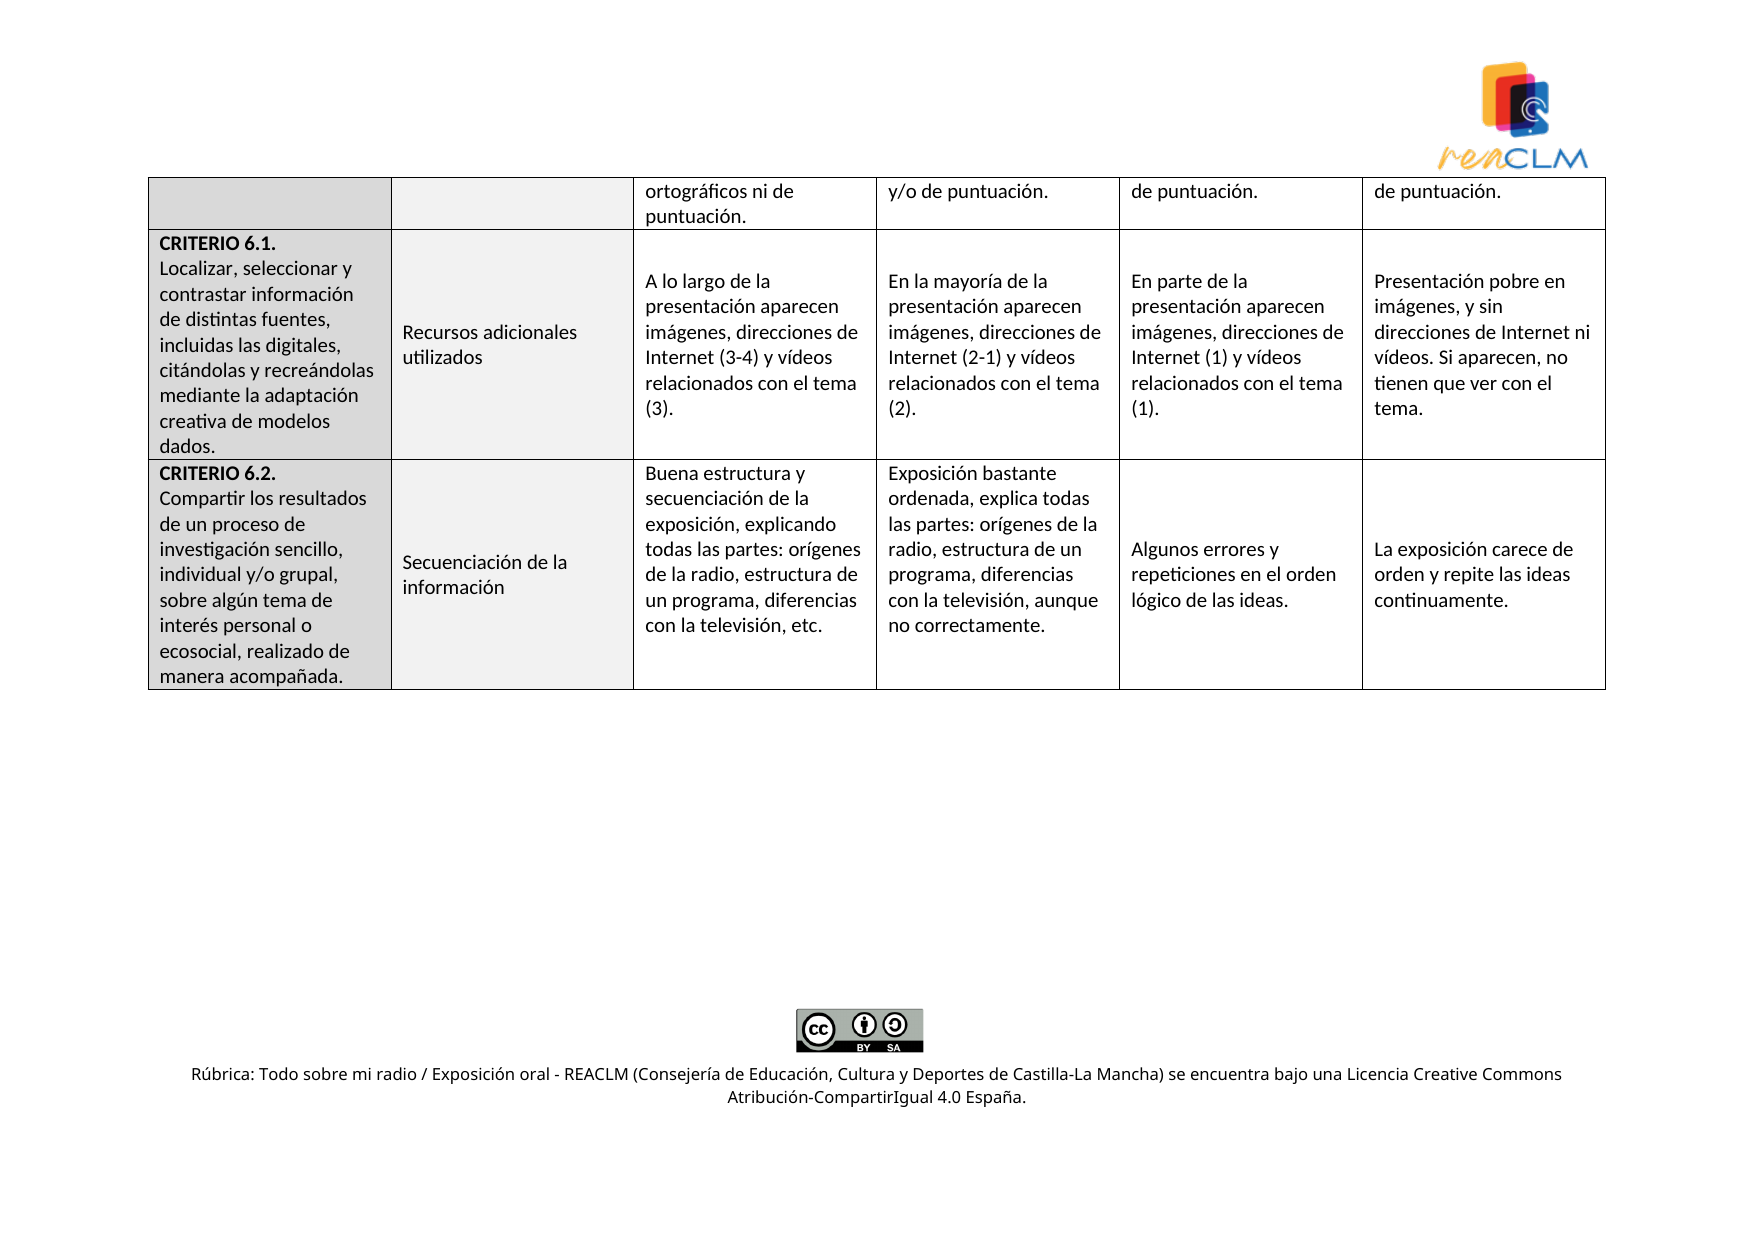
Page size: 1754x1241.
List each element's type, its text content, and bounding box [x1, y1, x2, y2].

table_cell y/o de puntuación. [877, 178, 1119, 229]
table_cell [392, 178, 633, 229]
table_cell [149, 178, 391, 229]
table_cell Algunos errores y repeticiones en el orden lógico de las ideas. [1120, 460, 1362, 689]
table_cell CRITERIO 6.1. Localizar, seleccionar y contrastar información de distintas fuentes, incluidas las digitales, citándolas y recreándolas mediante la adaptación creativa de modelos dados. [149, 230, 391, 459]
table_cell Exposición bastante ordenada, explica todas las partes: orígenes de la radio, estructura de un programa, diferencias con la televisión, aunque no correctamente. [877, 460, 1119, 689]
table_cell CRITERIO 6.2. Compartir los resultados de un proceso de investigación sencillo, individual y/o grupal, sobre algún tema de interés personal o ecosocial, realizado de manera acompañada. [149, 460, 391, 689]
table_cell Buena estructura y secuenciación de la exposición, explicando todas las partes: orígenes de la radio, estructura de un programa, diferencias con la televisión, etc. [634, 460, 876, 689]
table_cell Presentación pobre en imágenes, y sin direcciones de Internet ni vídeos. Si aparecen, no tienen que ver con el tema. [1363, 230, 1605, 459]
table_cell de puntuación. [1363, 178, 1605, 229]
table_cell de puntuación. [1120, 178, 1362, 229]
table_cell ortográficos ni de puntuación. [634, 178, 876, 229]
table_cell Recursos adicionales utilizados [392, 230, 633, 459]
table_cell En la mayoría de la presentación aparecen imágenes, direcciones de Internet (2-1) y vídeos relacionados con el tema (2). [877, 230, 1119, 459]
table_cell A lo largo de la presentación aparecen imágenes, direcciones de Internet (3-4) y vídeos relacionados con el tema (3). [634, 230, 876, 459]
table_cell La exposición carece de orden y repite las ideas continuamente. [1363, 460, 1605, 689]
table_cell Secuenciación de la información [392, 460, 633, 689]
table_cell En parte de la presentación aparecen imágenes, direcciones de Internet (1) y vídeos relacionados con el tema (1). [1120, 230, 1362, 459]
